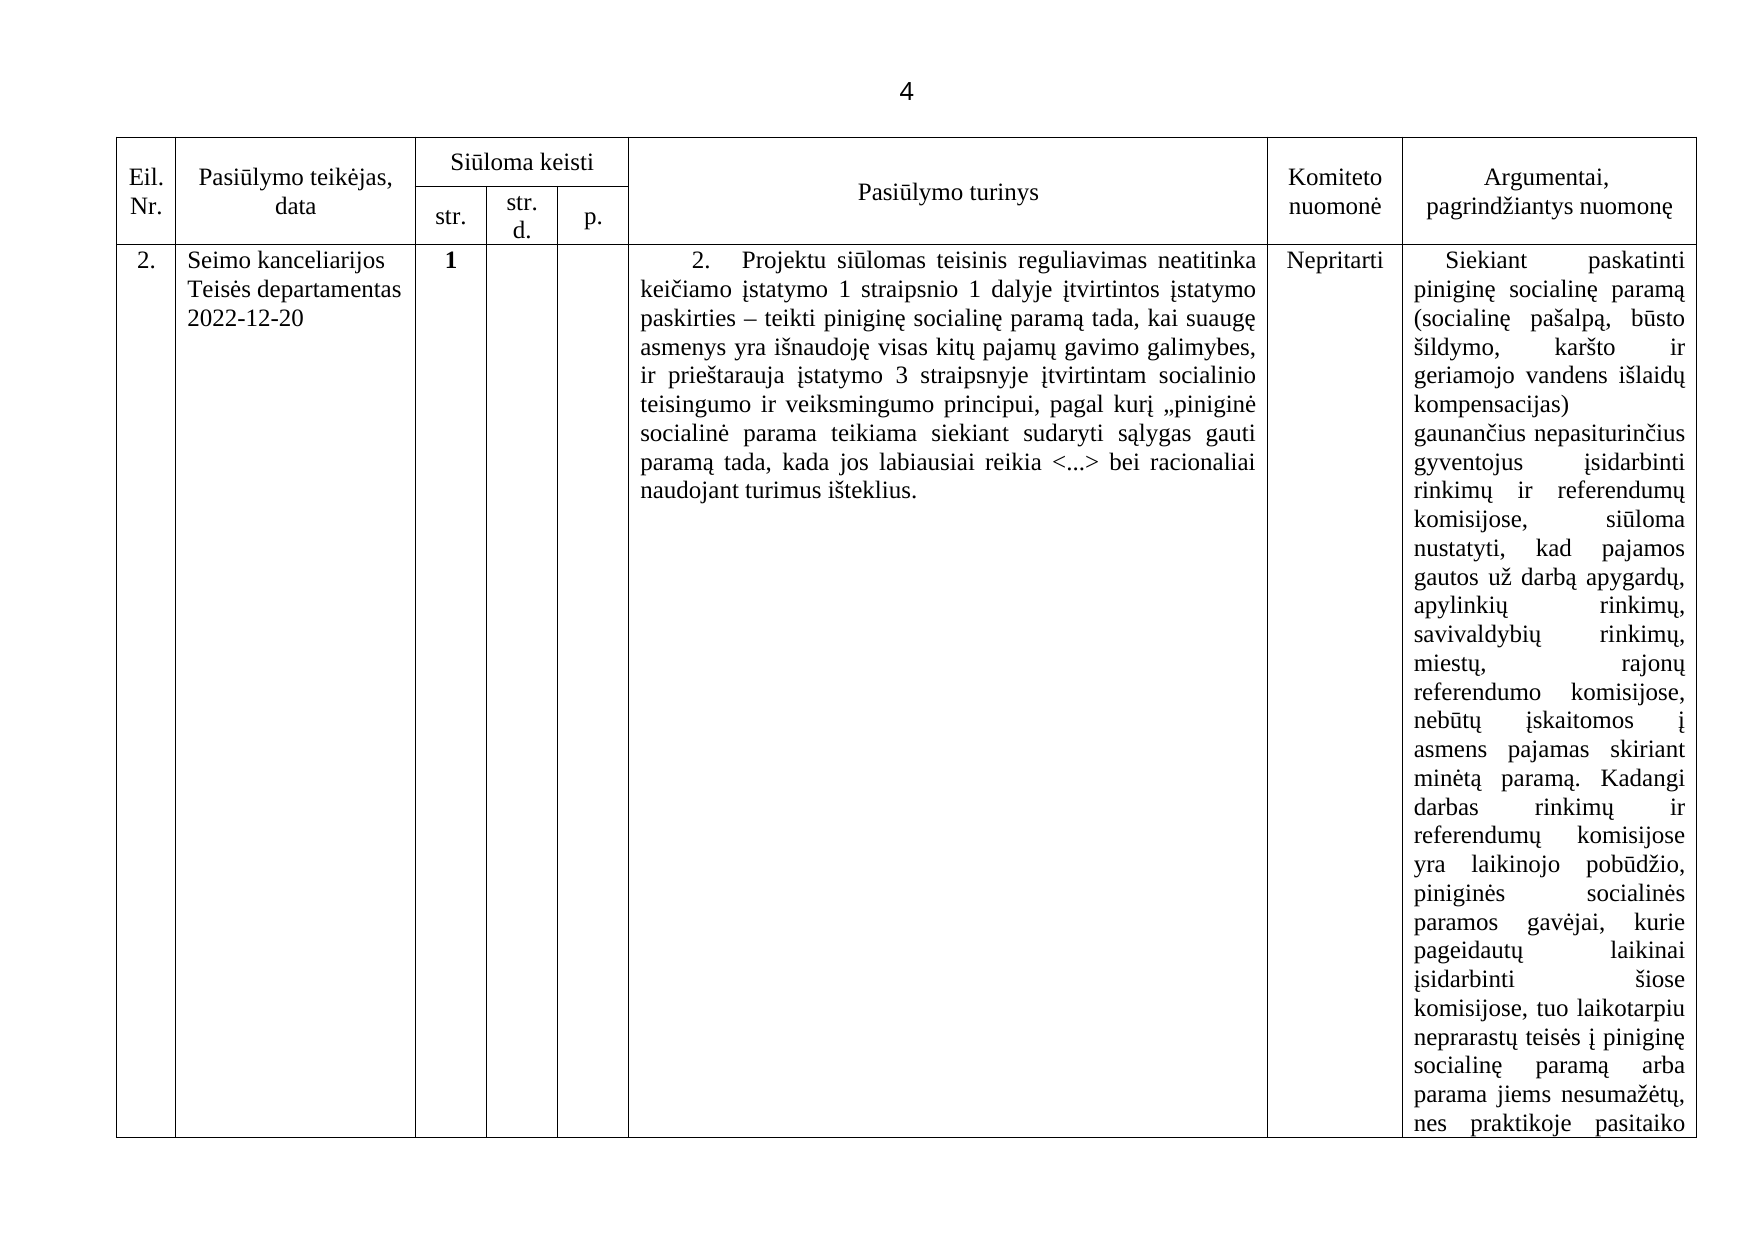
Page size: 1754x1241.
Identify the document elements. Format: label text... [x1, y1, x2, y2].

table_cell Siekiant paskatinti piniginę socialinę paramą (socialinę pašalpą, būsto šildymo, karšto ir geriamojo vandens išlaidų kompensacijas) gaunančius nepasiturinčius gyventojus įsidarbinti rinkimų ir referendumų komisijose, siūloma nustatyti, kad pajamos gautos už darbą apygardų, apylinkių rinkimų, savivaldybių rinkimų, miestų, rajonų referendumo komisijose, nebūtų įskaitomos į asmens pajamas skiriant minėtą paramą. Kadangi darbas rinkimų ir referendumų komisijose yra laikinojo pobūdžio, piniginės socialinės paramos gavėjai, kurie pageidautų laikinai įsidarbinti šiose komisijose, tuo laikotarpiu neprarastų teisės į piniginę socialinę paramą arba parama jiems nesumažėtų, nes praktikoje pasitaiko [1403, 245, 1696, 1137]
table_header Argumentai, pagrindžiantys nuomonę [1403, 138, 1696, 244]
table_cell [487, 245, 557, 1137]
table_cell 1 [416, 245, 486, 1137]
table_cell 2. [117, 245, 175, 1137]
table_cell 2. Projektu siūlomas teisinis reguliavimas neatitinka keičiamo įstatymo 1 straipsnio 1 dalyje įtvirtintos įstatymo paskirties – teikti piniginę socialinę paramą tada, kai suaugę asmenys yra išnaudoję visas kitų pajamų gavimo galimybes, ir prieštarauja įstatymo 3 straipsnyje įtvirtintam socialinio teisingumo ir veiksmingumo principui, pagal kurį „piniginė socialinė parama teikiama siekiant sudaryti sąlygas gauti paramą tada, kada jos labiausiai reikia <...> bei racionaliai naudojant turimus išteklius. [629, 245, 1267, 1137]
table_header Pasiūlymo teikėjas, data [176, 138, 415, 244]
table_cell Nepritarti [1268, 245, 1402, 1137]
table_header Siūloma keisti [416, 138, 628, 186]
table_cell Seimo kanceliarijos Teisės departamentas 2022-12-20 [176, 245, 415, 1137]
table_header Komiteto nuomonė [1268, 138, 1402, 244]
table_cell str. [416, 187, 486, 244]
table_cell [558, 245, 628, 1137]
table_header Pasiūlymo turinys [629, 138, 1267, 244]
table_cell str. d. [487, 187, 557, 244]
table_cell p. [558, 187, 628, 244]
table_header Eil. Nr. [117, 138, 175, 244]
